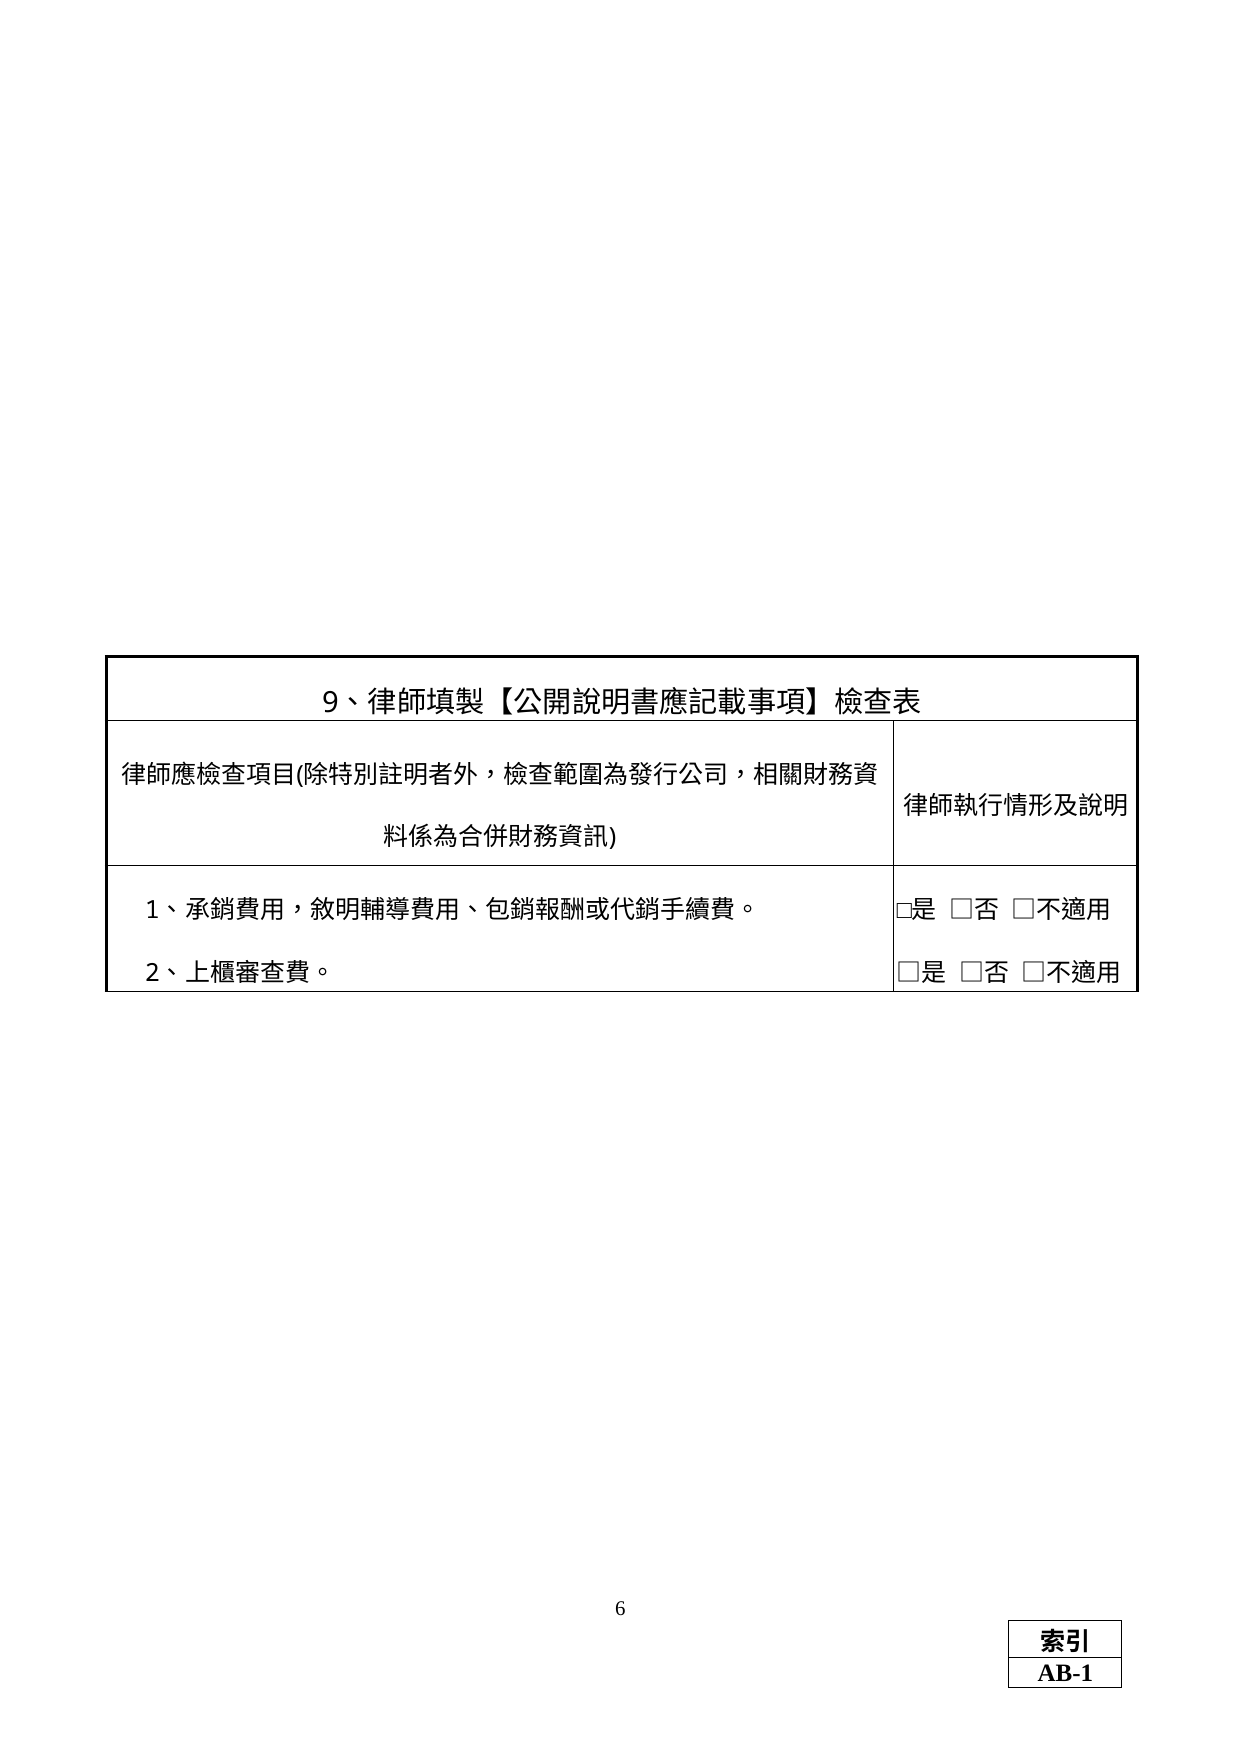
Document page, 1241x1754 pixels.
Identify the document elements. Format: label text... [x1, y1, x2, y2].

table_cell □是 □否 □不適用□是 □否 □不適用 [894, 866, 1136, 991]
table_cell 是否刊印申請其股票為櫃檯買賣相關費用，包括項目如下： 承銷費用，敘明輔導費用、包銷報酬或代銷手續費。 上櫃審查費。 其他費用，包括會計師、律師及印刷等其他費用。 [108, 866, 893, 991]
table_cell 律師執行情形及說明 [894, 721, 1136, 865]
table_header 9、律師填製【公開說明書應記載事項】檢查表 [108, 658, 1136, 720]
table_cell 律師應檢查項目(除特別註明者外，檢查範圍為發行公司，相關財務資料係為合併財務資訊) [108, 721, 893, 865]
